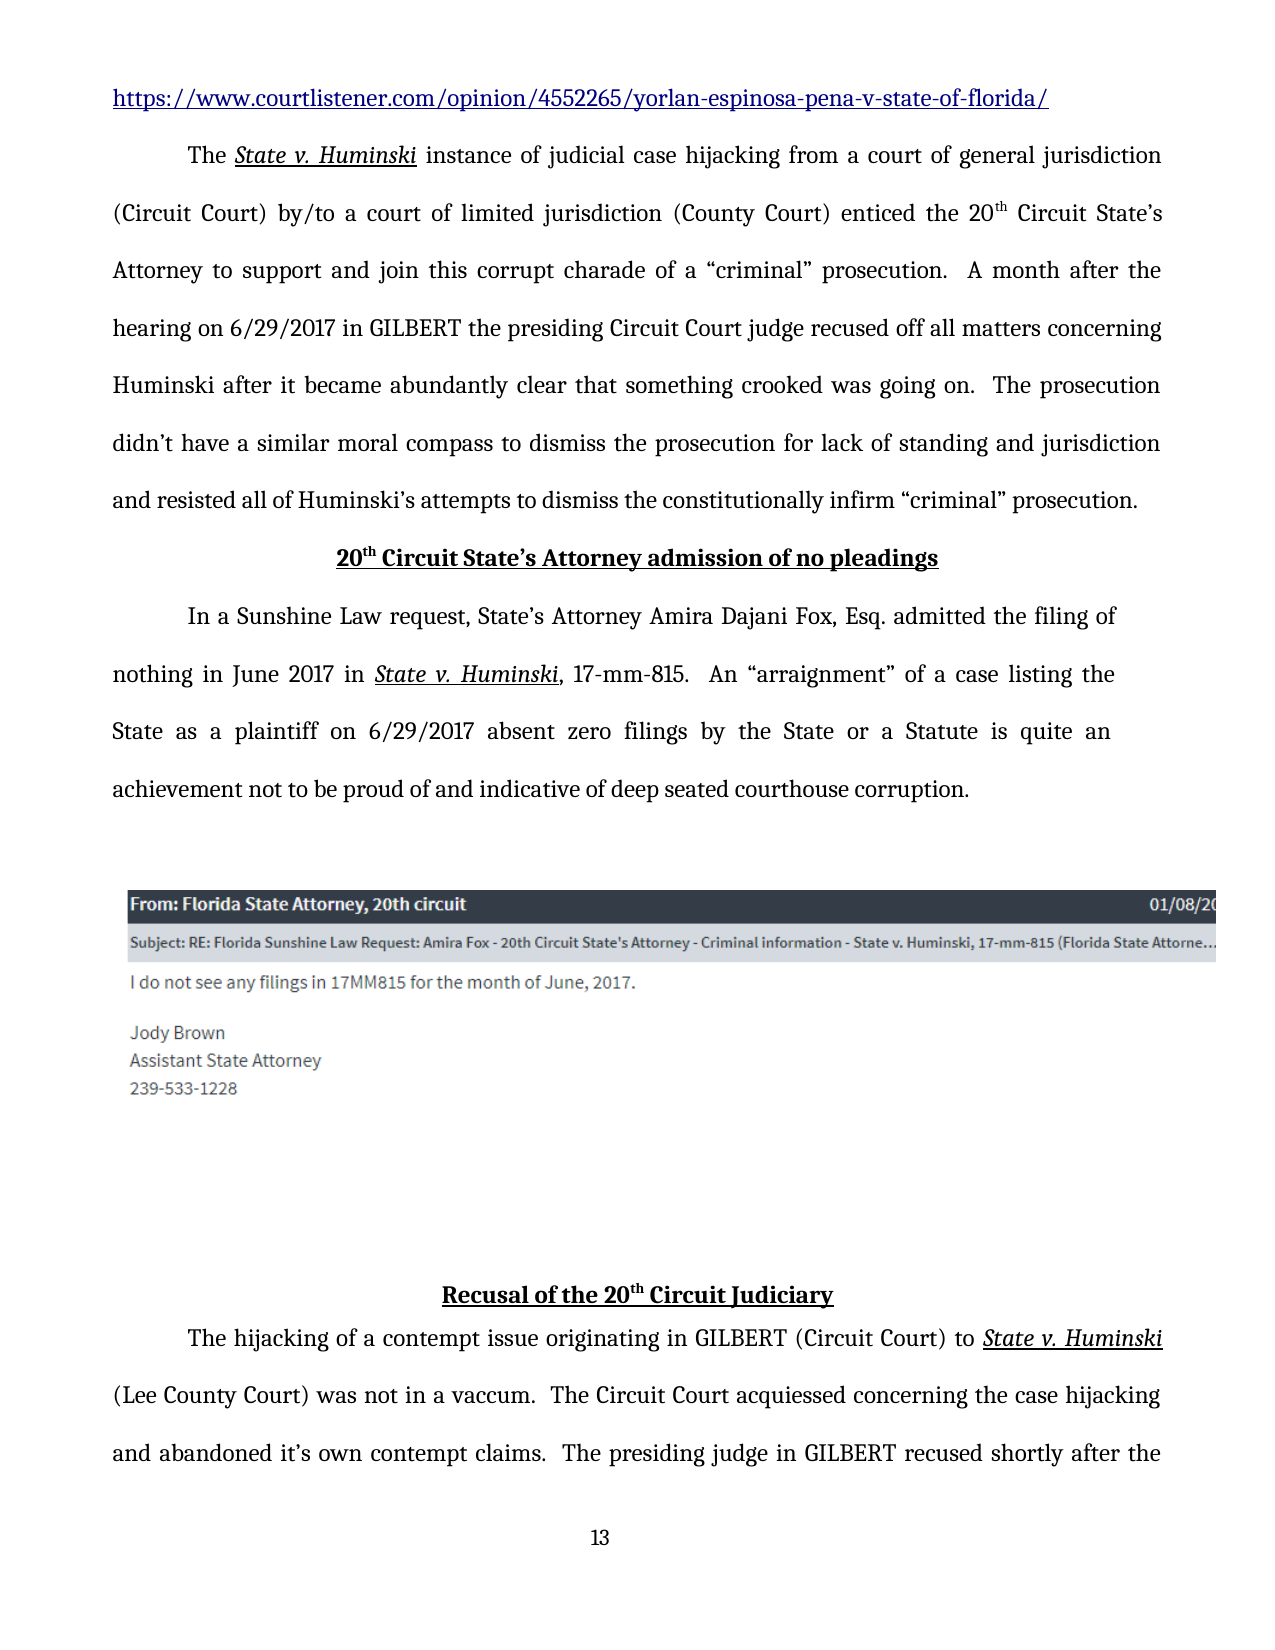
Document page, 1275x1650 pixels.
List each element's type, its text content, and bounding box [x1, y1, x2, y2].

picture [127, 890, 1216, 1103]
text 20th Circuit State’s Attorney admission of no pleadings [112, 543, 1162, 572]
text The State v. Huminski instance of judicial case hijacking from a court of general jurisdiction (Circuit Court) by/to a court of limited jurisdiction (County Court) enticed the 20th Circuit State’s Attorney to support and join this corrupt charade of a “criminal” prosecution. A month after the hearing on 6/29/2017 in GILBERT the presiding Circuit Court judge recused off all matters concerning Huminski after it became abundantly clear that something crooked was going on. The prosecution didn’t have a similar moral compass to dismiss the prosecution for lack of standing and jurisdiction and resisted all of Huminski’s attempts to dismiss the constitutionally infirm “criminal” prosecution. [112, 141, 1162, 515]
text In a Sunshine Law request, State’s Attorney Amira Dajani Fox, Esq. admitted the filing of nothing in June 2017 in State v. Huminski, 17-mm-815. An “arraignment” of a case listing the State as a plaintiff on 6/29/2017 absent zero filings by the State or a Statute is quite an achievement not to be proud of and indicative of deep seated courthouse corruption. [37, 602, 1126, 803]
text Recusal of the 20th Circuit Judiciary [112, 1281, 1162, 1309]
text The hijacking of a contempt issue originating in GILBERT (Circuit Court) to State v. Huminski (Lee County Court) was not in a vaccum. The Circuit Court acquiessed concerning the case hijacking and abandoned it’s own contempt claims. The presiding judge in GILBERT recused shortly after the [112, 1324, 1162, 1468]
text https://www.courtlistener.com/opinion/4552265/yorlan-espinosa-pena-v-state-of-florida/ [112, 83, 1162, 112]
